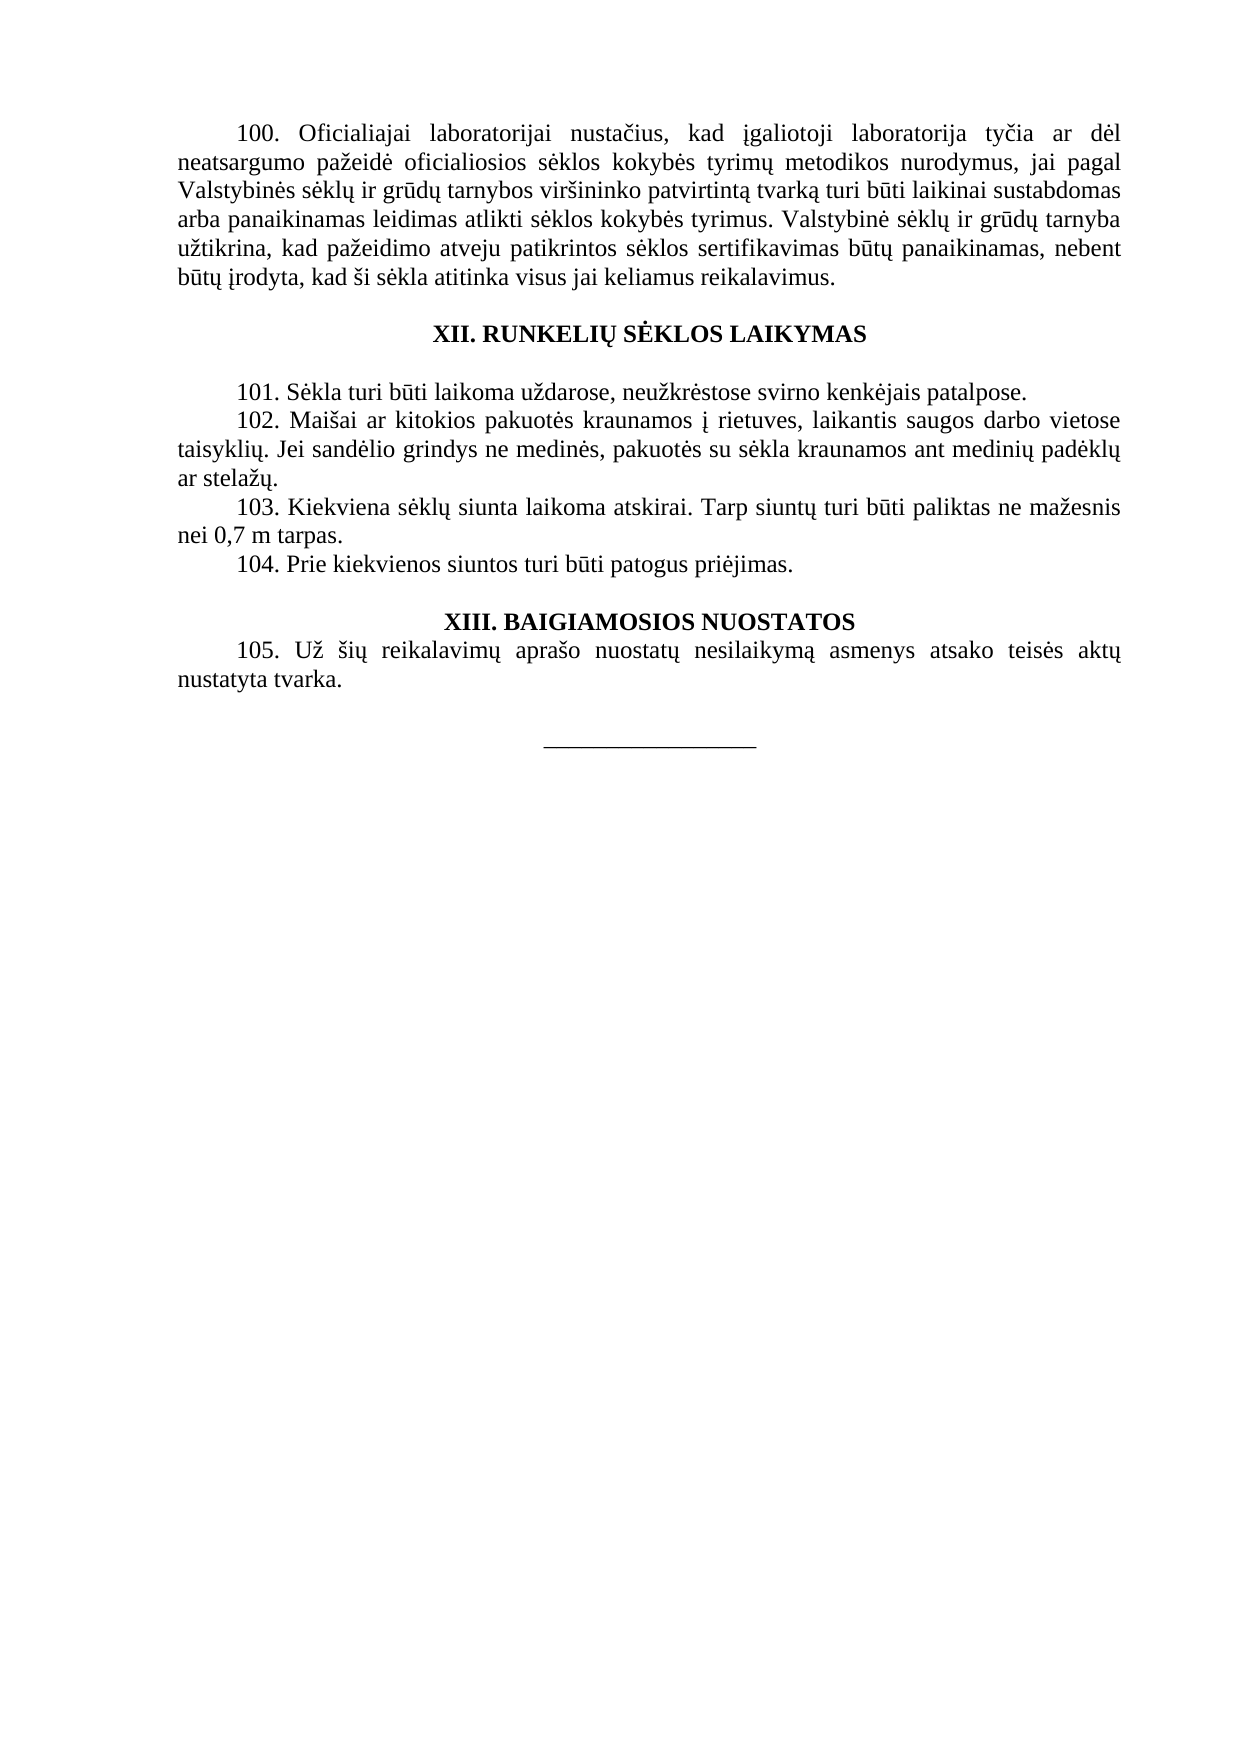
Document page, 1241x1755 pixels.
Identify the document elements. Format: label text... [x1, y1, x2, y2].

text 101. Sėkla turi būti laikoma uždarose, neužkrėstose svirno kenkėjais patalpose. [177, 377, 1122, 406]
text 103. Kiekviena sėklų siunta laikoma atskirai. Tarp siuntų turi būti paliktas ne mažesnis nei 0,7 m tarpas. [177, 492, 1122, 549]
text _________________ [177, 722, 1122, 751]
text XII. RUNKELIŲ SĖKLOS LAIKYMAS [177, 319, 1122, 348]
text 102. Maišai ar kitokios pakuotės kraunamos į rietuves, laikantis saugos darbo vietose taisyklių. Jei sandėlio grindys ne medinės, pakuotės su sėkla kraunamos ant medinių padėklų ar stelažų. [177, 406, 1122, 492]
text 105. Už šių reikalavimų aprašo nuostatų nesilaikymą asmenys atsako teisės aktų nustatyta tvarka. [177, 636, 1122, 693]
text 100. Oficialiajai laboratorijai nustačius, kad įgaliotoji laboratorija tyčia ar dėl neatsargumo pažeidė oficialiosios sėklos kokybės tyrimų metodikos nurodymus, jai pagal Valstybinės sėklų ir grūdų tarnybos viršininko patvirtintą tvarką turi būti laikinai sustabdomas arba panaikinamas leidimas atlikti sėklos kokybės tyrimus. Valstybinė sėklų ir grūdų tarnyba užtikrina, kad pažeidimo atveju patikrintos sėklos sertifikavimas būtų panaikinamas, nebent būtų įrodyta, kad ši sėkla atitinka visus jai keliamus reikalavimus. [177, 118, 1122, 291]
text XIII. BAIGIAMOSIOS NUOSTATOS [177, 607, 1122, 636]
text 104. Prie kiekvienos siuntos turi būti patogus priėjimas. [177, 549, 1122, 578]
